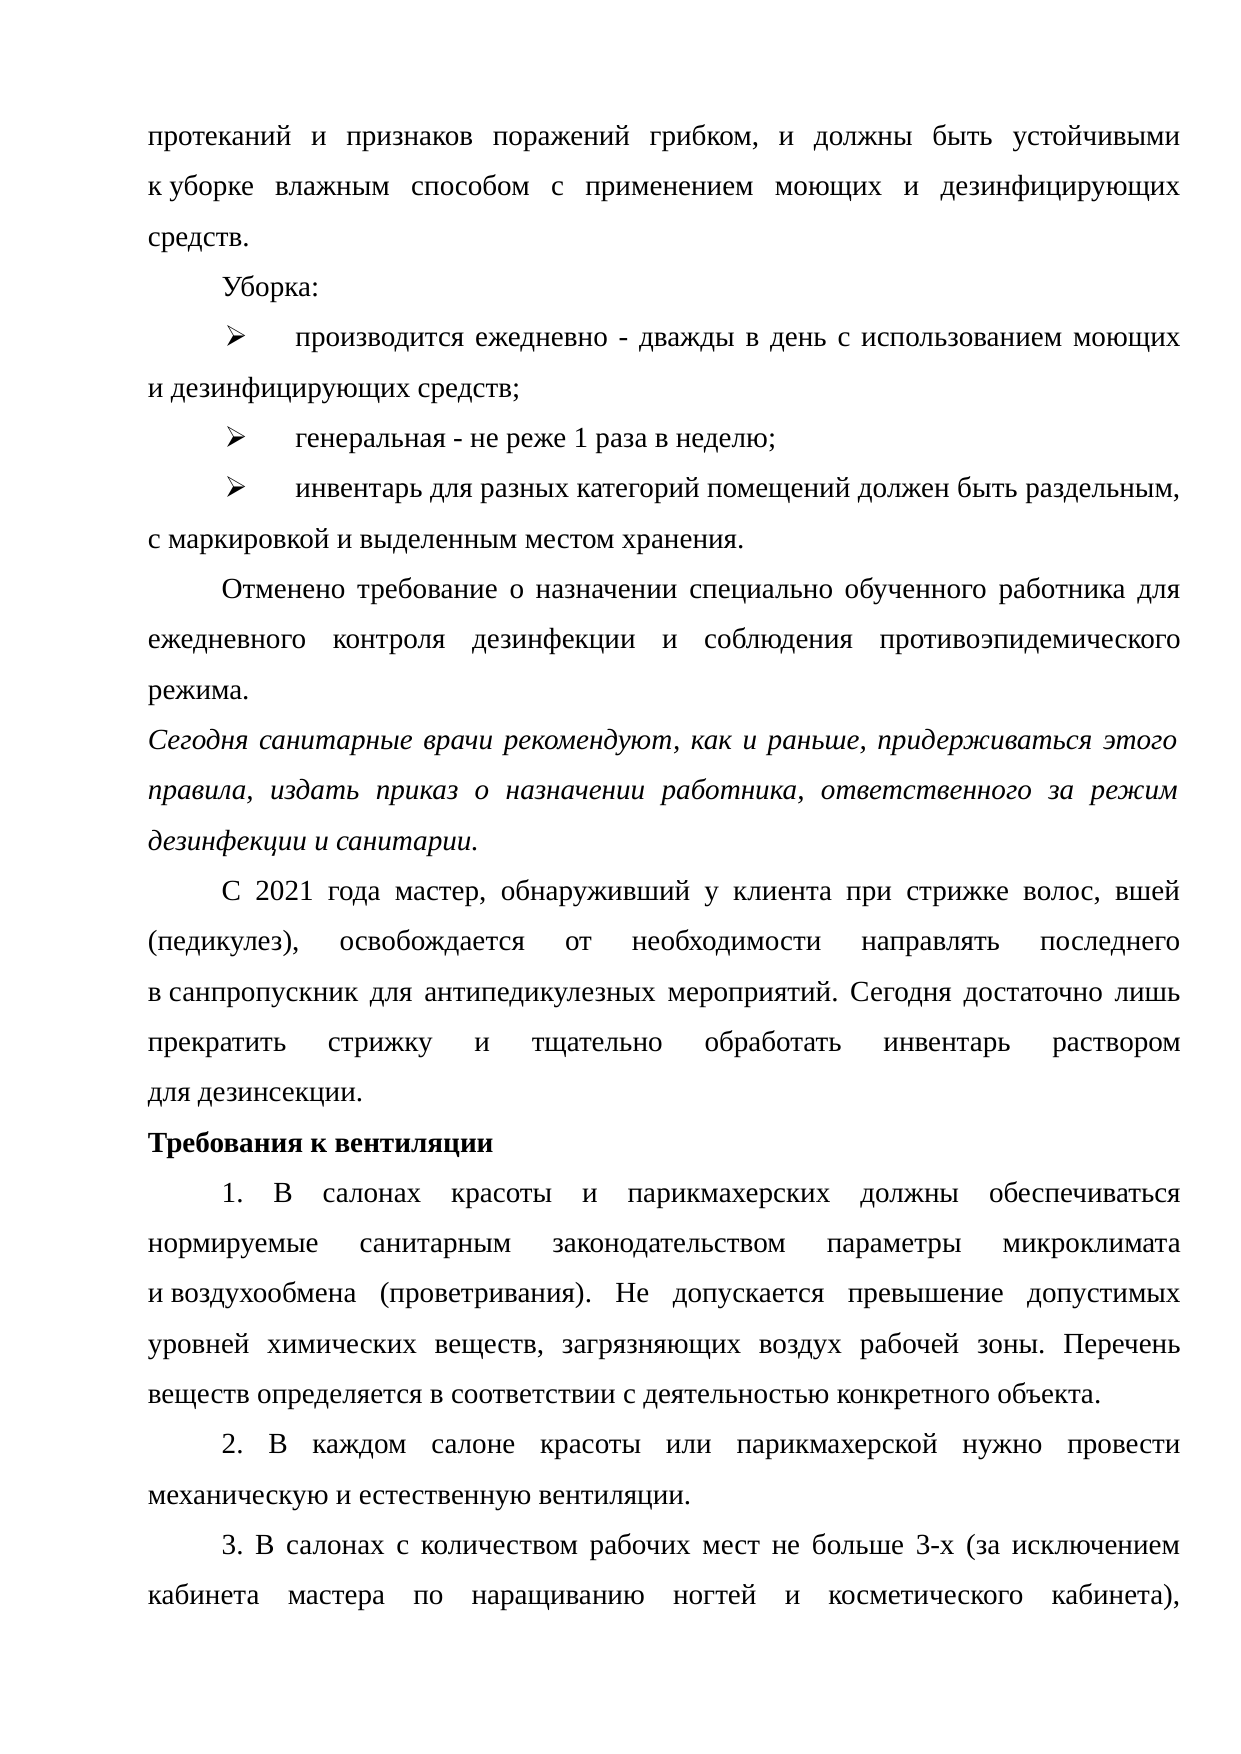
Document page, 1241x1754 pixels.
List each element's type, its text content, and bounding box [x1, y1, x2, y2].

list инвентарь для разных категорий помещений должен быть раздельным, с маркировкой и выделенным местом хранения. [148, 471, 1181, 554]
text Требования к вентиляции [148, 1125, 1181, 1158]
text С 2021 года мастер, обнаруживший у клиента при стрижке волос, вшей (педикулез), освобождается от необходимости направлять последнего в санпропускник для антипедикулезных мероприятий. Сегодня достаточно лишь прекратить стрижку и тщательно обработать инвентарь раствором для дезинсекции. [148, 873, 1181, 1108]
text 1. В салонах красоты и парикмахерских должны обеспечиваться нормируемые санитарным законодательством параметры микроклимата и воздухообмена (проветривания). Не допускается превышение допустимых уровней химических веществ, загрязняющих воздух рабочей зоны. Перечень веществ определяется в соответствии с деятельностью конкретного объекта. [148, 1175, 1181, 1410]
text 3. В салонах с количеством рабочих мест не больше 3-х (за исключением кабинета мастера по наращиванию ногтей и косметического кабинета), [148, 1527, 1181, 1611]
text Уборка: [148, 269, 1181, 303]
list генеральная - не реже 1 раза в неделю; [148, 420, 1181, 454]
list производится ежедневно - дважды в день с использованием моющих и дезинфицирующих средств; [148, 319, 1181, 403]
text Отменено требование о назначении специально обученного работника для ежедневного контроля дезинфекции и соблюдения противоэпидемического режима. [148, 571, 1181, 705]
text Сегодня санитарные врачи рекомендуют, как и раньше, придерживаться этого правила, издать приказ о назначении работника, ответственного за режим дезинфекции и санитарии. [148, 722, 1181, 856]
text протеканий и признаков поражений грибком, и должны быть устойчивыми к уборке влажным способом с применением моющих и дезинфицирующих средств. [148, 118, 1181, 252]
text 2. В каждом салоне красоты или парикмахерской нужно провести механическую и естественную вентиляции. [148, 1427, 1181, 1510]
